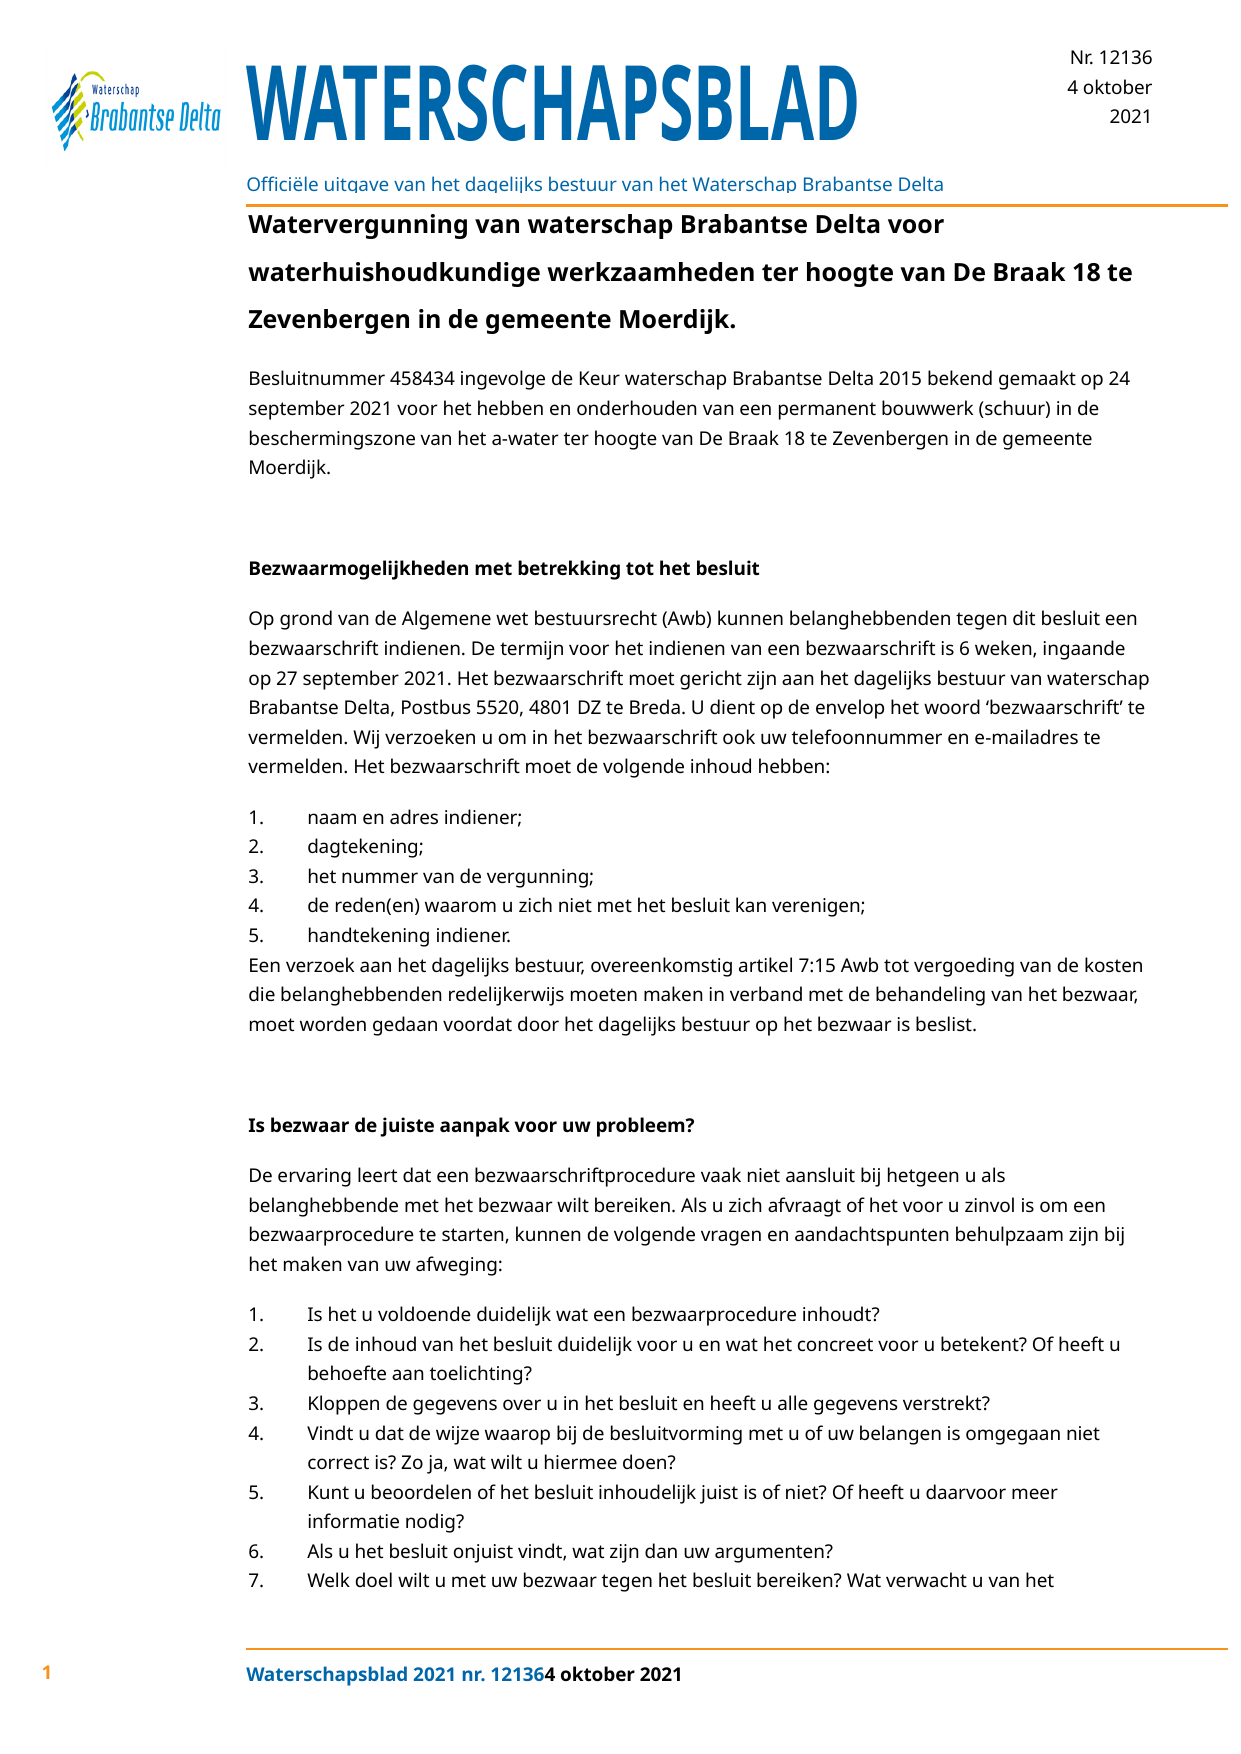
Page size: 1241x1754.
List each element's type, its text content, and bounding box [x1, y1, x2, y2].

text De ervaring leert dat een bezwaarschriftprocedure vaak niet aansluit bij hetgeen u als belanghebbende met het bezwaar wilt bereiken. Als u zich afvraagt of het voor u zinvol is om een bezwaarprocedure te starten, kunnen de volgende vragen en aandachtspunten behulpzaam zijn bij het maken van uw afweging: [248, 1162, 1152, 1277]
list Kunt u beoordelen of het besluit inhoudelijk juist is of niet? Of heeft u daarvoor meer informatie nodig? [248, 1479, 1152, 1534]
list Welk doel wilt u met uw bezwaar tegen het besluit bereiken? Wat verwacht u van het [248, 1568, 1152, 1593]
list de reden(en) waarom u zich niet met het besluit kan verenigen; [248, 893, 1152, 918]
text Een verzoek aan het dagelijks bestuur, overeenkomstig artikel 7:15 Awb tot vergoeding van de kosten die belanghebbenden redelijkerwijs moeten maken in verband met de behandeling van het bezwaar, moet worden gedaan voordat door het dagelijks bestuur op het bezwaar is beslist. [248, 952, 1152, 1037]
text Watervergunning van waterschap Brabantse Delta voor waterhuishoudkundige werkzaamheden ter hoogte van De Braak 18 te Zevenbergen in de gemeente Moerdijk. [248, 207, 1152, 336]
list Vindt u dat de wijze waarop bij de besluitvorming met u of uw belangen is omgegaan niet correct is? Zo ja, wat wilt u hiermee doen? [248, 1420, 1152, 1475]
picture [41, 47, 231, 172]
list naam en adres indiener; [248, 804, 1152, 829]
text Bezwaarmogelijkheden met betrekking tot het besluit [248, 555, 1152, 581]
text Besluitnummer 458434 ingevolge de Keur waterschap Brabantse Delta 2015 bekend gemaakt op 24 september 2021 voor het hebben en onderhouden van een permanent bouwwerk (schuur) in de beschermingszone van het a-water ter hoogte van De Braak 18 te Zevenbergen in de gemeente Moerdijk. [248, 366, 1152, 480]
list Is het u voldoende duidelijk wat een bezwaarprocedure inhoudt? [248, 1301, 1152, 1327]
list handtekening indiener. [248, 922, 1152, 948]
list Is de inhoud van het besluit duidelijk voor u en wat het concreet voor u betekent? Of heeft u behoefte aan toelichting? [248, 1331, 1152, 1386]
text Op grond van de Algemene wet bestuursrecht (Awb) kunnen belanghebbenden tegen dit besluit een bezwaarschrift indienen. De termijn voor het indienen van een bezwaarschrift is 6 weken, ingaande op 27 september 2021. Het bezwaarschrift moet gericht zijn aan het dagelijks bestuur van waterschap Brabantse Delta, Postbus 5520, 4801 DZ te Breda. U dient op de envelop het woord ‘bezwaarschrift’ te vermelden. Wij verzoeken u om in het bezwaarschrift ook uw telefoonnummer en e‑mailadres te vermelden. Het bezwaarschrift moet de volgende inhoud hebben: [248, 606, 1152, 779]
list Kloppen de gegevens over u in het besluit en heeft u alle gegevens verstrekt? [248, 1390, 1152, 1416]
list het nummer van de vergunning; [248, 863, 1152, 889]
list dagtekening; [248, 833, 1152, 859]
text Is bezwaar de juiste aanpak voor uw probleem? [248, 1112, 1152, 1137]
list Als u het besluit onjuist vindt, wat zijn dan uw argumenten? [248, 1538, 1152, 1564]
